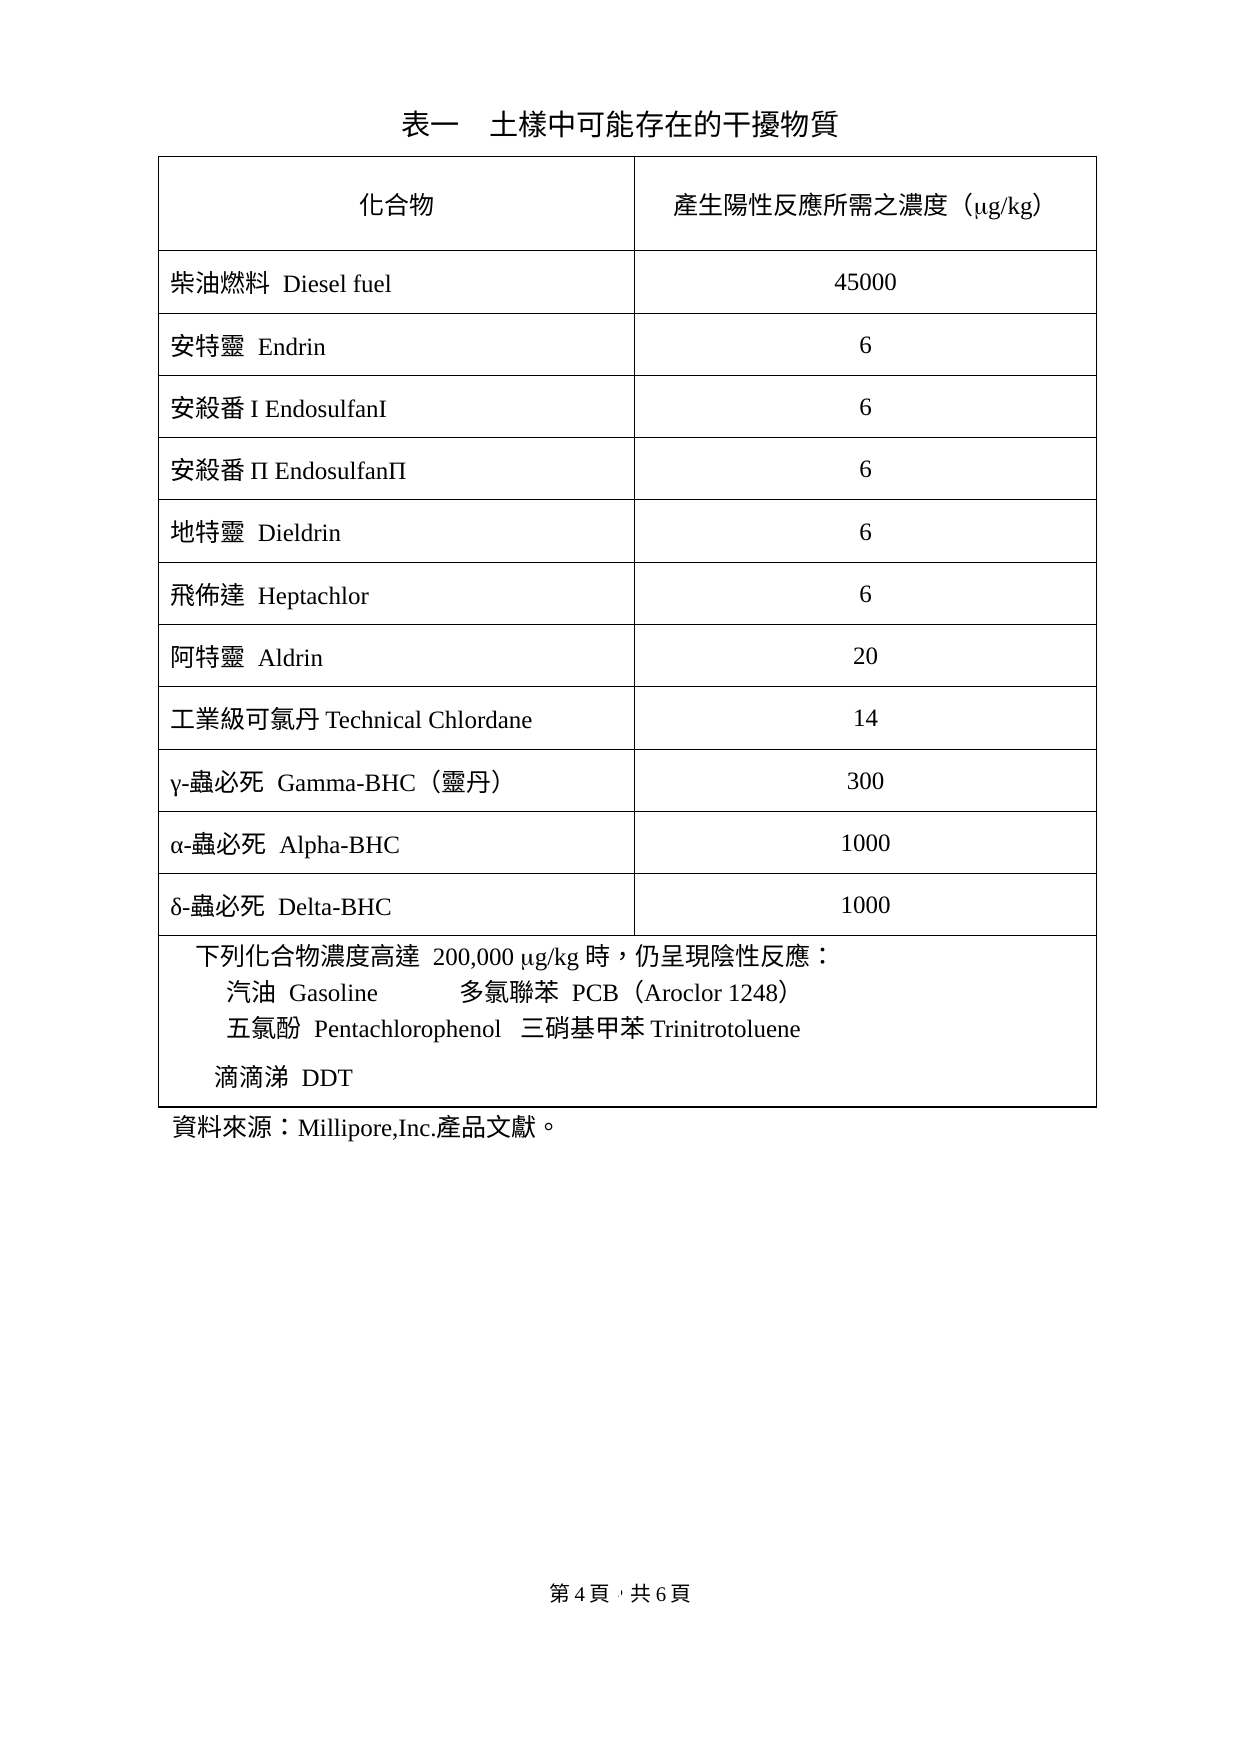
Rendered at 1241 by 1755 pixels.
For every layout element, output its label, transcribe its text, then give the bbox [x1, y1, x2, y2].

table_cell 安殺番Ι EndosulfanΙ [159, 376, 634, 437]
table_cell 工業級可氯丹Technical Chlordane [159, 687, 634, 748]
table_cell 6 [635, 500, 1096, 562]
table_header 化合物 [159, 157, 634, 250]
table_cell 300 [635, 750, 1096, 811]
table_cell 阿特靈 Aldrin [159, 625, 634, 686]
table_cell 柴油燃料 Diesel fuel [159, 251, 634, 312]
table_cell 6 [635, 376, 1096, 437]
table_cell 1000 [635, 874, 1096, 935]
table_cell 45000 [635, 251, 1096, 312]
table_cell 6 [635, 563, 1096, 624]
table_cell γ-蟲必死 Gamma-BHC（靈丹） [159, 750, 634, 811]
table_cell 安特靈 Endrin [159, 314, 634, 375]
table_cell 6 [635, 438, 1096, 499]
table_cell δ-蟲必死 Delta-BHC [159, 874, 634, 935]
table_header 產生陽性反應所需之濃度（g/kg） [635, 157, 1096, 250]
table_cell 20 [635, 625, 1096, 686]
text 表一 土樣中可能存在的干擾物質 [148, 101, 1093, 143]
table_cell 地特靈 Dieldrin [159, 500, 634, 562]
table_cell 安殺番Π EndosulfanΠ [159, 438, 634, 499]
table_cell 1000 [635, 812, 1096, 873]
table_cell 14 [635, 687, 1096, 748]
table_cell 飛佈達 Heptachlor [159, 563, 634, 624]
table_cell α-蟲必死 Alpha-BHC [159, 812, 634, 873]
table_cell 下列化合物濃度高達 200,000 g/kg 時，仍呈現陰性反應： 汽油 Gasoline 多氯聯苯 PCB（Aroclor 1248） 五氯酚 Pentachlorophenol 三硝基甲苯Trinitrotoluene 滴滴涕 DDT [159, 936, 1096, 1106]
table_cell 6 [635, 314, 1096, 375]
text 資料來源：Millipore,Inc.產品文獻。 [173, 1108, 1093, 1144]
